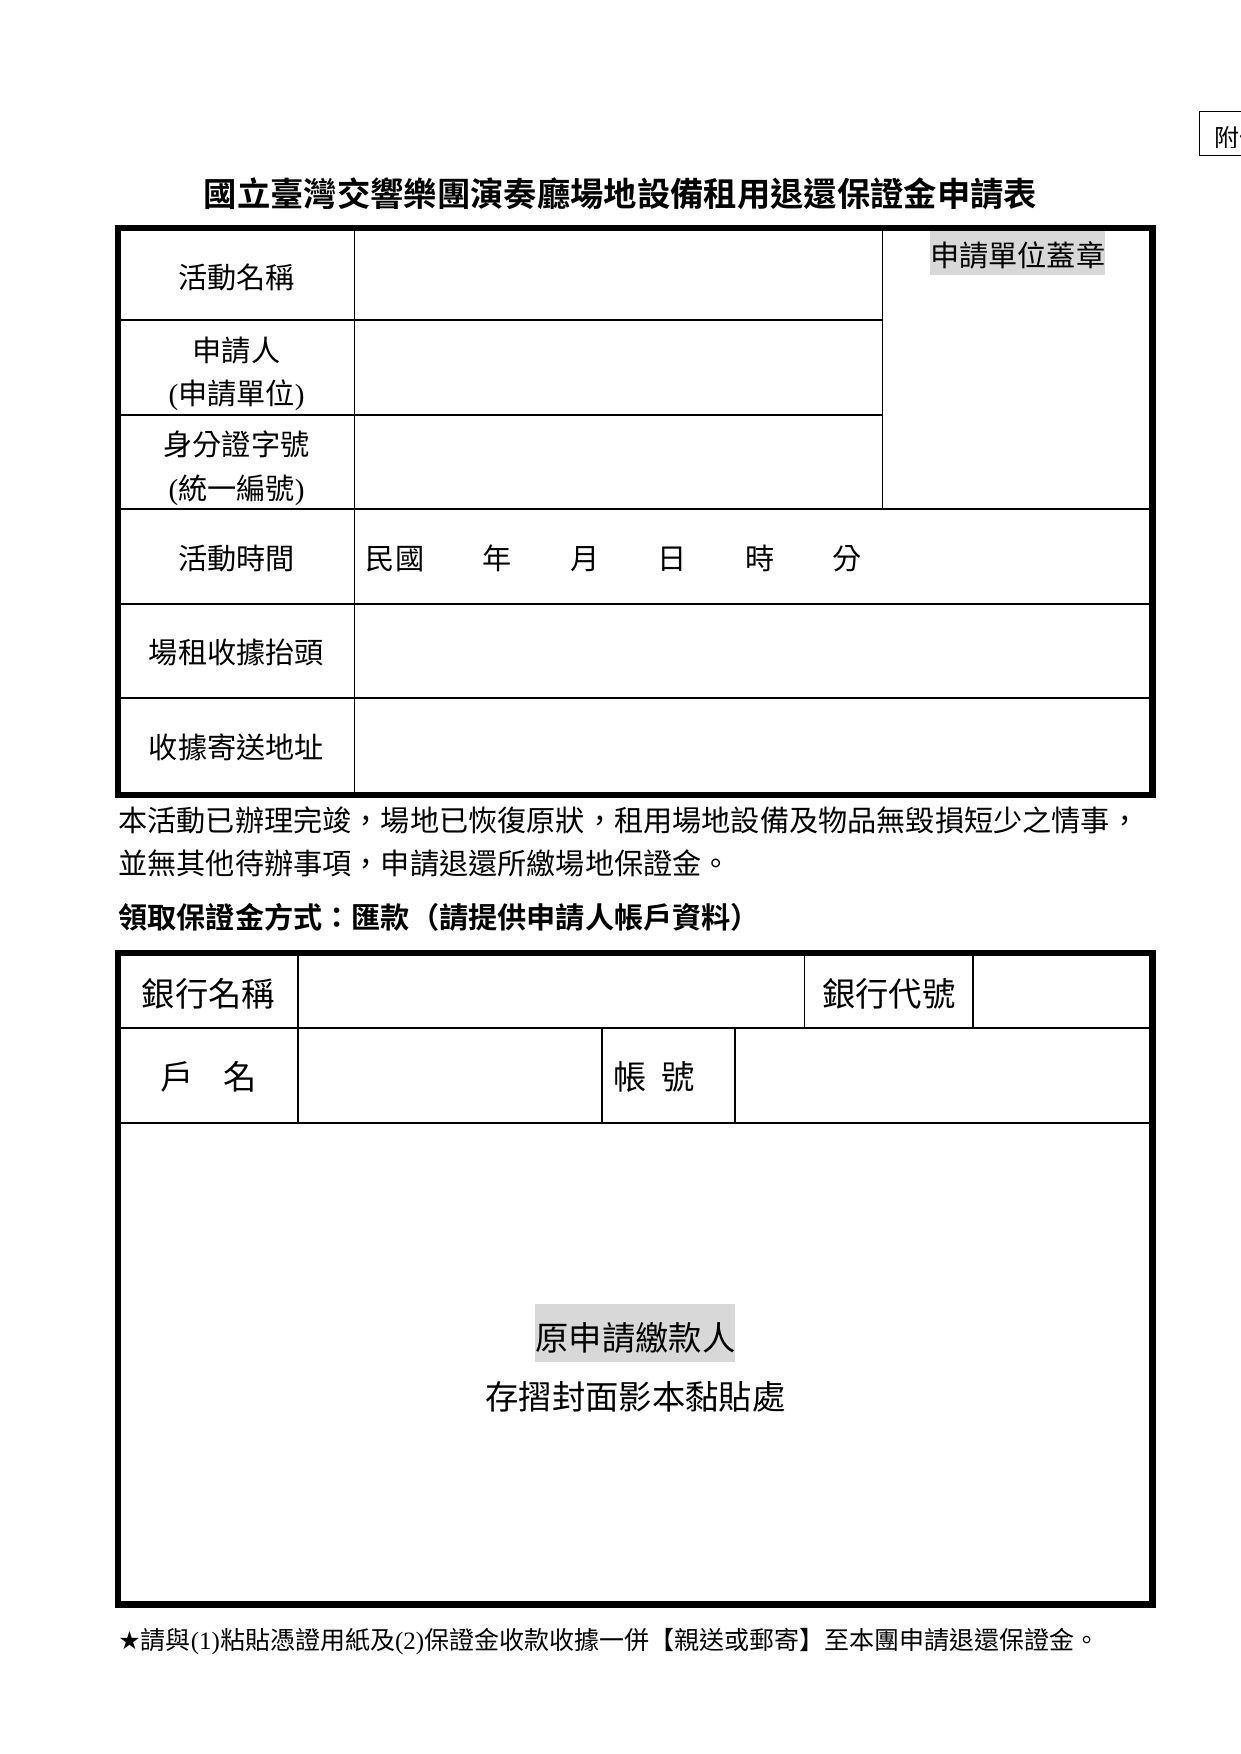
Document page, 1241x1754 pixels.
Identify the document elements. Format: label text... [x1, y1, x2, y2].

table_cell 場租收據抬頭 [121, 605, 354, 697]
table_cell 戶 名 [121, 1029, 297, 1122]
table_header 活動名稱 [121, 231, 354, 319]
text 國立臺灣交響樂團演奏廳場地設備租用退還保證金申請表 [118, 168, 1122, 225]
text 領取保證金方式：匯款（請提供申請人帳戶資料） [118, 895, 1122, 937]
table_cell [736, 1029, 1149, 1122]
text ★請與(1)粘貼憑證用紙及(2)保證金收款收據一併【親送或郵寄】至本團申請退還保證金。 [118, 1620, 1122, 1656]
table_header 申請單位蓋章 [883, 231, 1149, 508]
table_cell [355, 416, 882, 508]
table_cell 帳 號 [603, 1029, 734, 1122]
table_cell [355, 699, 1149, 792]
table_cell 身分證字號 (統一編號) [121, 416, 354, 508]
table_cell 原申請繳款人 存摺封面影本黏貼處 [121, 1124, 1149, 1601]
table_cell [355, 321, 882, 414]
table_cell 活動時間 [121, 510, 354, 603]
text 本活動已辦理完竣，場地已恢復原狀，租用場地設備及物品無毀損短少之情事，並無其他待辦事項，申請退還所繳場地保證金。 [118, 798, 1122, 883]
table_header [299, 956, 804, 1027]
table_header 銀行代號 [805, 956, 972, 1027]
table_cell [299, 1029, 601, 1122]
table_cell 收據寄送地址 [121, 699, 354, 792]
table_cell [355, 605, 1149, 697]
table_header [974, 956, 1149, 1027]
table_header [355, 231, 882, 319]
table_cell 民國 年 月 日 時 分 [355, 510, 1149, 603]
table_cell 申請人 (申請單位) [121, 321, 354, 414]
table_header 銀行名稱 [121, 956, 297, 1027]
